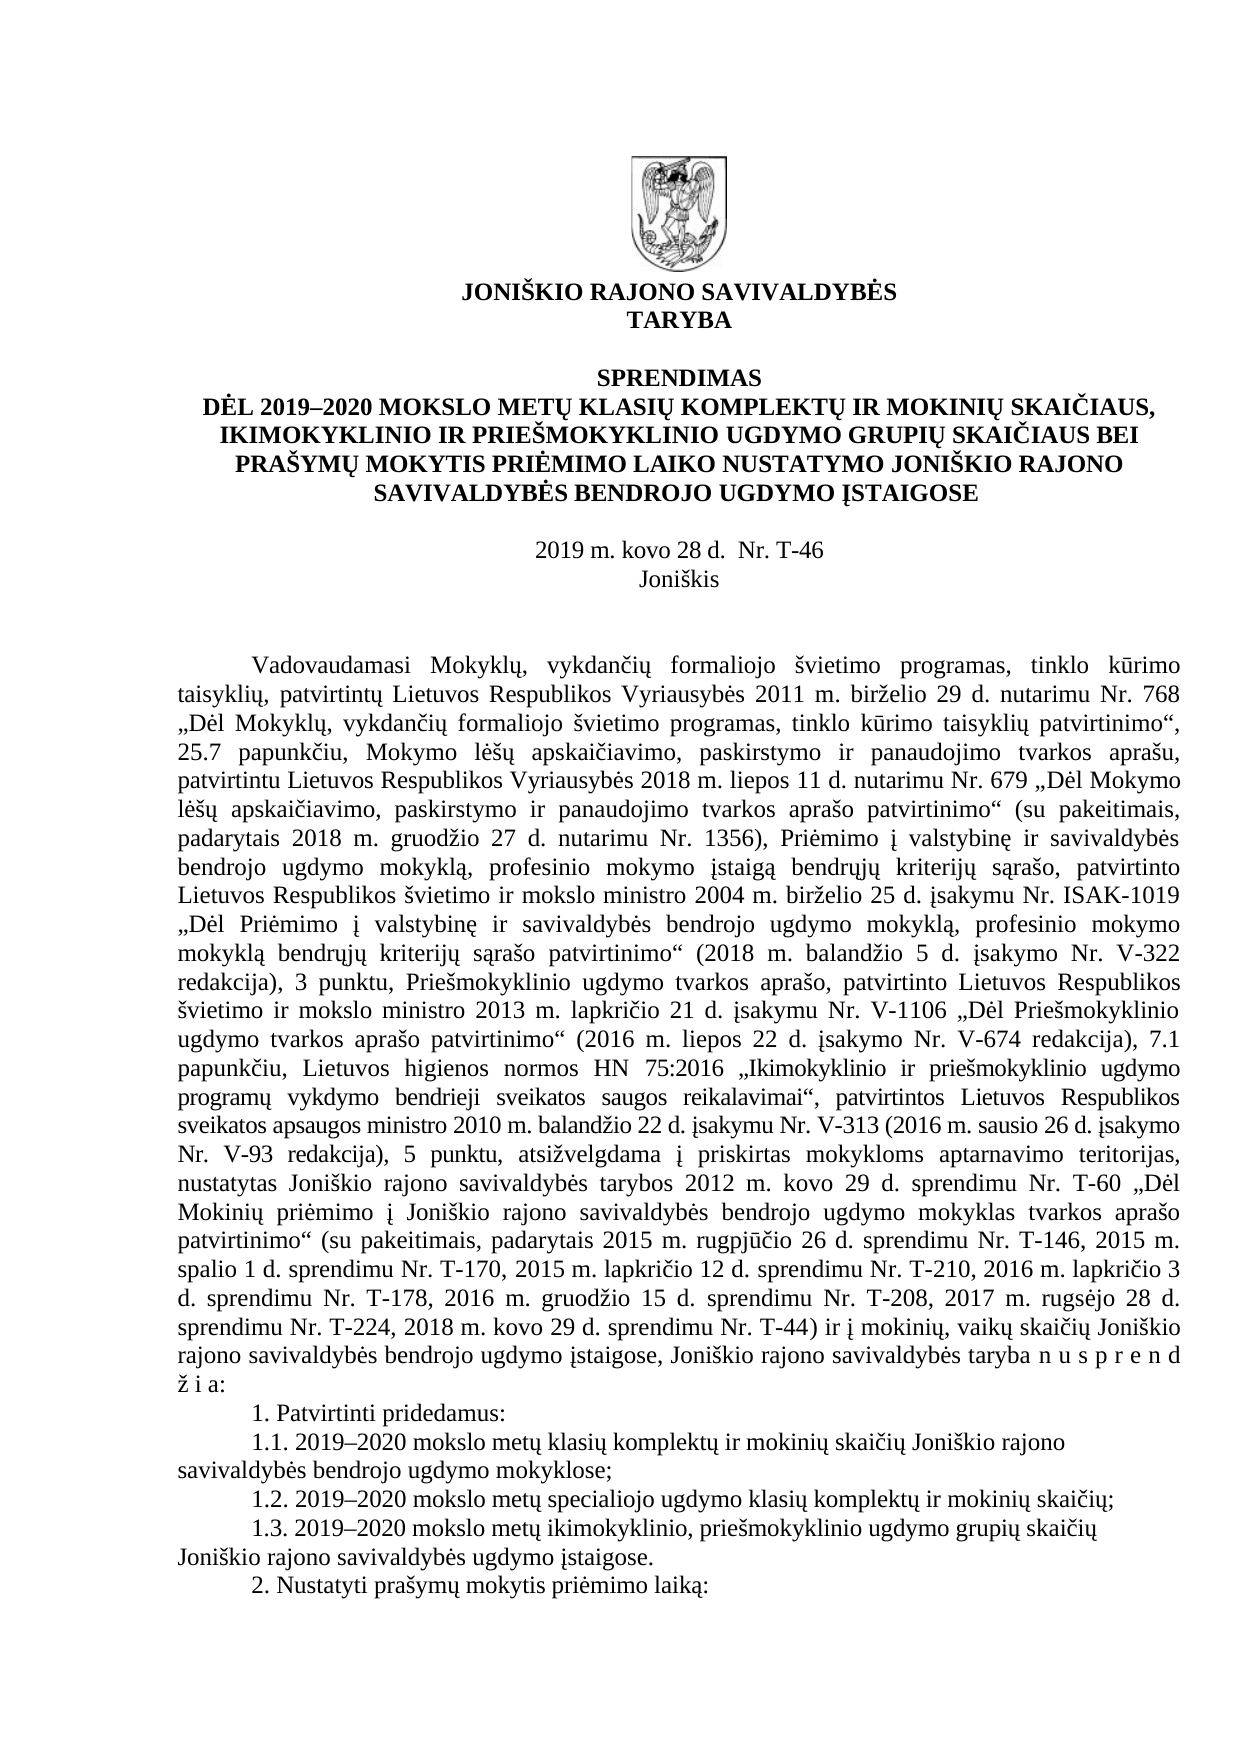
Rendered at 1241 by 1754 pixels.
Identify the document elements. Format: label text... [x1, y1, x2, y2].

text 1.2. 2019–2020 mokslo metų specialiojo ugdymo klasių komplektų ir mokinių skaičių; [177, 1484, 1181, 1513]
text Joniškio rajono savivaldybės TARYBA [177, 277, 1181, 334]
text 1. Patvirtinti pridedamus: [177, 1398, 1181, 1427]
text 2019 m. kovo 28 d. Nr. T-46 [177, 535, 1181, 564]
text DĖL 2019–2020 MOKSLO METŲ KLASIŲ KOMPLEKTŲ IR MOKINIŲ SKAIČIAUS, IKIMOKYKLINIO IR PRIEŠMOKYKLINIO UGDYMO GRUPIŲ SKAIČIAUS BEI PRAŠYMŲ MOKYTIS PRIĖMIMO LAIKO NUSTATYMO JONIŠKIO RAJONO SAVIVALDYBĖS BENDROJO UGDYMO ĮSTAIGOSE [177, 392, 1181, 507]
text 1.3. 2019–2020 mokslo metų ikimokyklinio, priešmokyklinio ugdymo grupių skaičių Joniškio rajono savivaldybės ugdymo įstaigose. [177, 1513, 1181, 1570]
text Joniškis [177, 564, 1181, 593]
text 2. Nustatyti prašymų mokytis priėmimo laiką: [177, 1570, 1181, 1599]
text Vadovaudamasi Mokyklų, vykdančių formaliojo švietimo programas, tinklo kūrimo taisyklių, patvirtintų Lietuvos Respublikos Vyriausybės 2011 m. birželio 29 d. nutarimu Nr. 768 „Dėl Mokyklų, vykdančių formaliojo švietimo programas, tinklo kūrimo taisyklių patvirtinimo“, 25.7 papunkčiu, Mokymo lėšų apskaičiavimo, paskirstymo ir panaudojimo tvarkos aprašu, patvirtintu Lietuvos Respublikos Vyriausybės 2018 m. liepos 11 d. nutarimu Nr. 679 „Dėl Mokymo lėšų apskaičiavimo, paskirstymo ir panaudojimo tvarkos aprašo patvirtinimo“ (su pakeitimais, padarytais 2018 m. gruodžio 27 d. nutarimu Nr. 1356), Priėmimo į valstybinę ir savivaldybės bendrojo ugdymo mokyklą, profesinio mokymo įstaigą bendrųjų kriterijų sąrašo, patvirtinto Lietuvos Respublikos švietimo ir mokslo ministro 2004 m. birželio 25 d. įsakymu Nr. ISAK-1019 „Dėl Priėmimo į valstybinę ir savivaldybės bendrojo ugdymo mokyklą, profesinio mokymo mokyklą bendrųjų kriterijų sąrašo patvirtinimo“ (2018 m. balandžio 5 d. įsakymo Nr. V-322 redakcija), 3 punktu, Priešmokyklinio ugdymo tvarkos aprašo, patvirtinto Lietuvos Respublikos švietimo ir mokslo ministro 2013 m. lapkričio 21 d. įsakymu Nr. V-1106 „Dėl Priešmokyklinio ugdymo tvarkos aprašo patvirtinimo“ (2016 m. liepos 22 d. įsakymo Nr. V-674 redakcija), 7.1 papunkčiu, Lietuvos higienos normos HN 75:2016 „Ikimokyklinio ir priešmokyklinio ugdymo programų vykdymo bendrieji sveikatos saugos reikalavimai“, patvirtintos Lietuvos Respublikos sveikatos apsaugos ministro 2010 m. balandžio 22 d. įsakymu Nr. V-313 (2016 m. sausio 26 d. įsakymo Nr. V-93 redakcija), 5 punktu, atsižvelgdama į priskirtas mokykloms aptarnavimo teritorijas, nustatytas Joniškio rajono savivaldybės tarybos 2012 m. kovo 29 d. sprendimu Nr. T-60 „Dėl Mokinių priėmimo į Joniškio rajono savivaldybės bendrojo ugdymo mokyklas tvarkos aprašo patvirtinimo“ (su pakeitimais, padarytais 2015 m. rugpjūčio 26 d. sprendimu Nr. T-146, 2015 m. spalio 1 d. sprendimu Nr. T-170, 2015 m. lapkričio 12 d. sprendimu Nr. T-210, 2016 m. lapkričio 3 d. sprendimu Nr. T-178, 2016 m. gruodžio 15 d. sprendimu Nr. T-208, 2017 m. rugsėjo 28 d. sprendimu Nr. T-224, 2018 m. kovo 29 d. sprendimu Nr. T-44) ir į mokinių, vaikų skaičių Joniškio rajono savivaldybės bendrojo ugdymo įstaigose, Joniškio rajono savivaldybės taryba n u s p r e n d ž i a: [177, 650, 1181, 1398]
text SPRENDIMAS [177, 363, 1181, 392]
text 1.1. 2019–2020 mokslo metų klasių komplektų ir mokinių skaičių Joniškio rajono savivaldybės bendrojo ugdymo mokyklose; [177, 1427, 1181, 1484]
